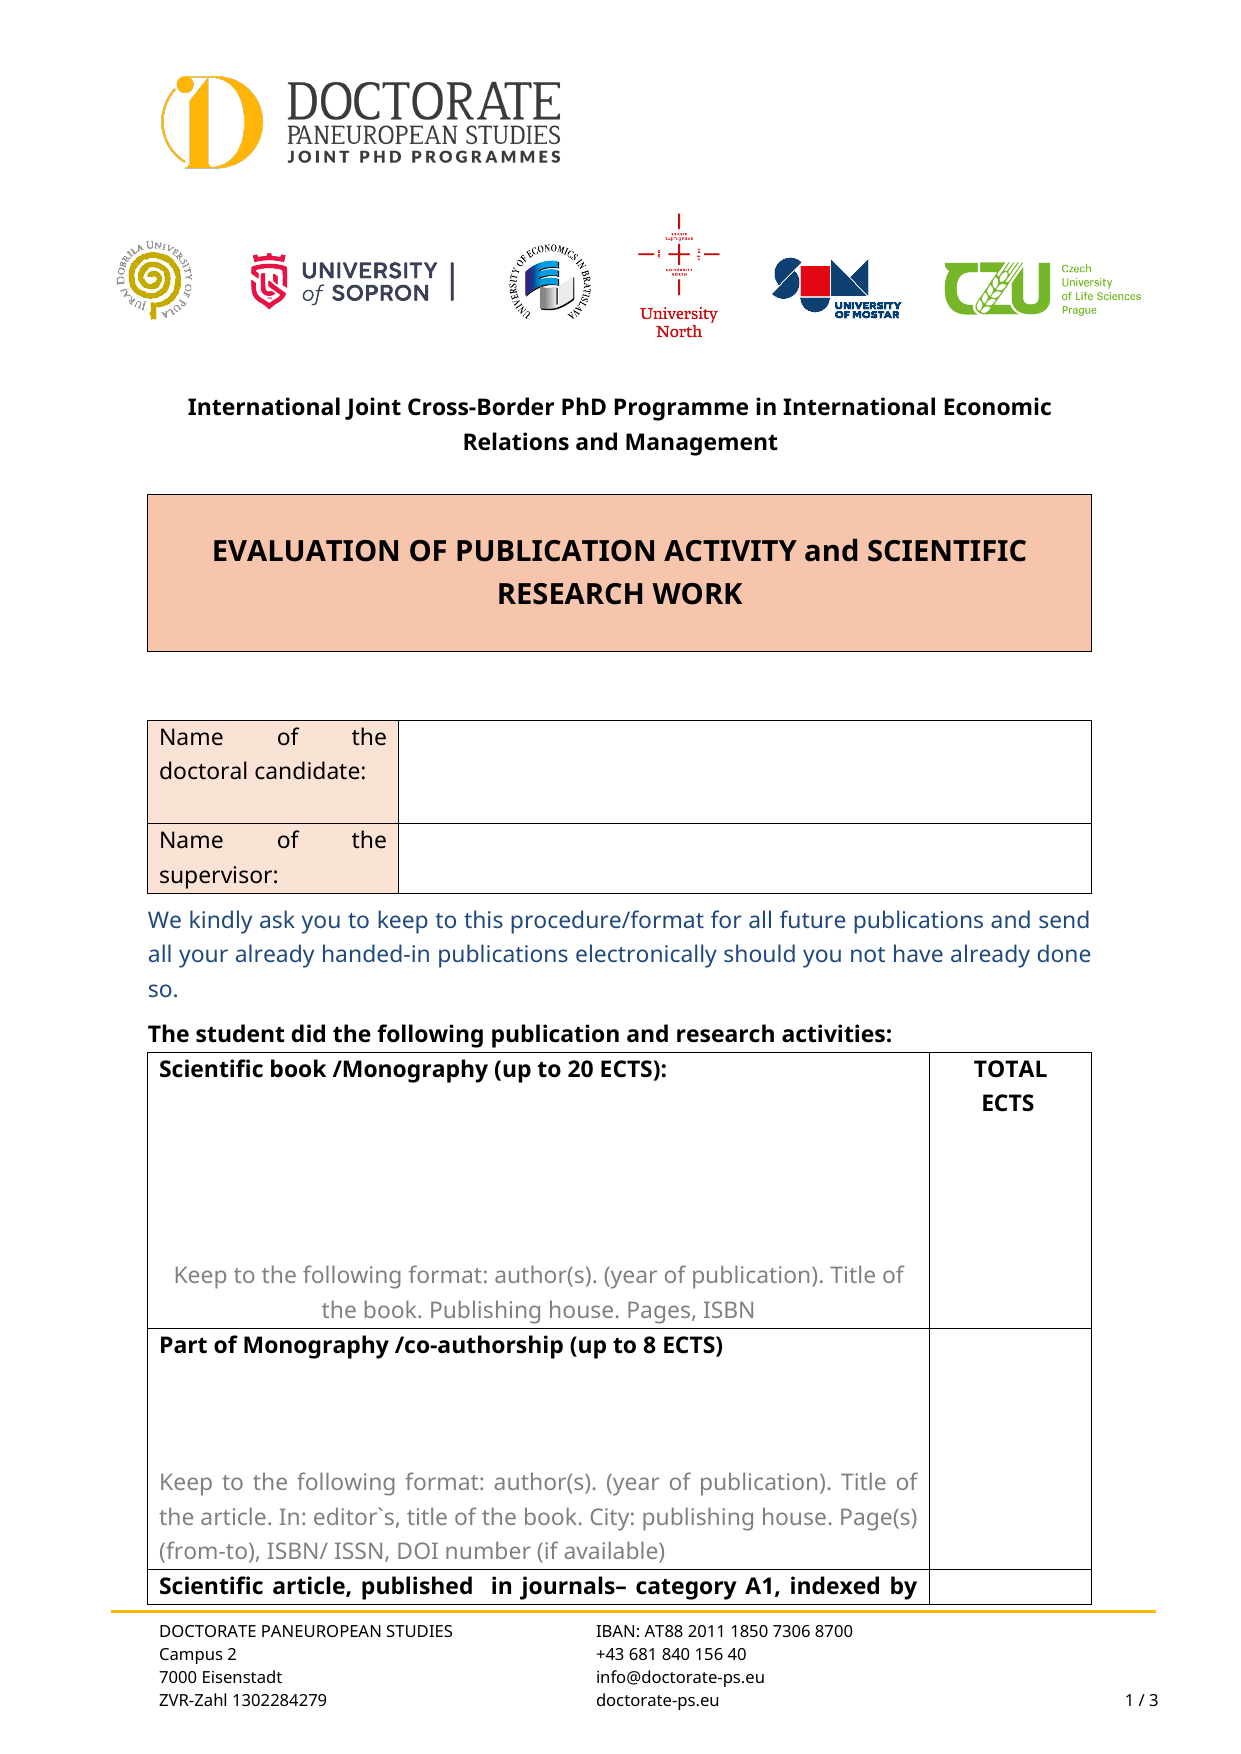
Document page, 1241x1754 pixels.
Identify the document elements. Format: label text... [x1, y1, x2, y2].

table_header Scientific book /Monography (up to 20 ECTS): Keep to the following format: author(s). (year of publication). Title of the book. Publishing house. Pages, ISBN [148, 1053, 929, 1327]
text International Joint Cross-Border PhD Programme in International Economic Relations and Management [148, 391, 1092, 457]
table_cell [399, 721, 1091, 823]
table_cell [148, 686, 1091, 720]
table_cell Part of Monography /co-authorship (up to 8 ECTS) Keep to the following format: author(s). (year of publication). Title of the article. In: editor`s, title of the book. City: publishing house. Page(s) (from-to), ISBN/ ISSN, DOI number (if available) [148, 1329, 929, 1569]
text We kindly ask you to keep to this procedure/format for all future publications and send all your already handed-in publications electronically should you not have already done so. [148, 904, 1092, 1004]
table_cell Name of the doctoral candidate: [148, 721, 398, 823]
table_header TOTAL ECTS [930, 1053, 1091, 1327]
table_cell [930, 1570, 1091, 1603]
text The student did the following publication and research activities: [148, 1018, 1092, 1049]
table_cell [148, 652, 1091, 686]
table_cell Scientific article, published in journals– category A1, indexed by [148, 1570, 929, 1603]
table_header EVALUATION OF PUBLICATION ACTIVITY and SCIENTIFIC RESEARCH WORK [148, 495, 1091, 651]
table_cell [930, 1329, 1091, 1569]
table_cell [399, 824, 1091, 893]
table_cell Name of the supervisor: [148, 824, 398, 893]
